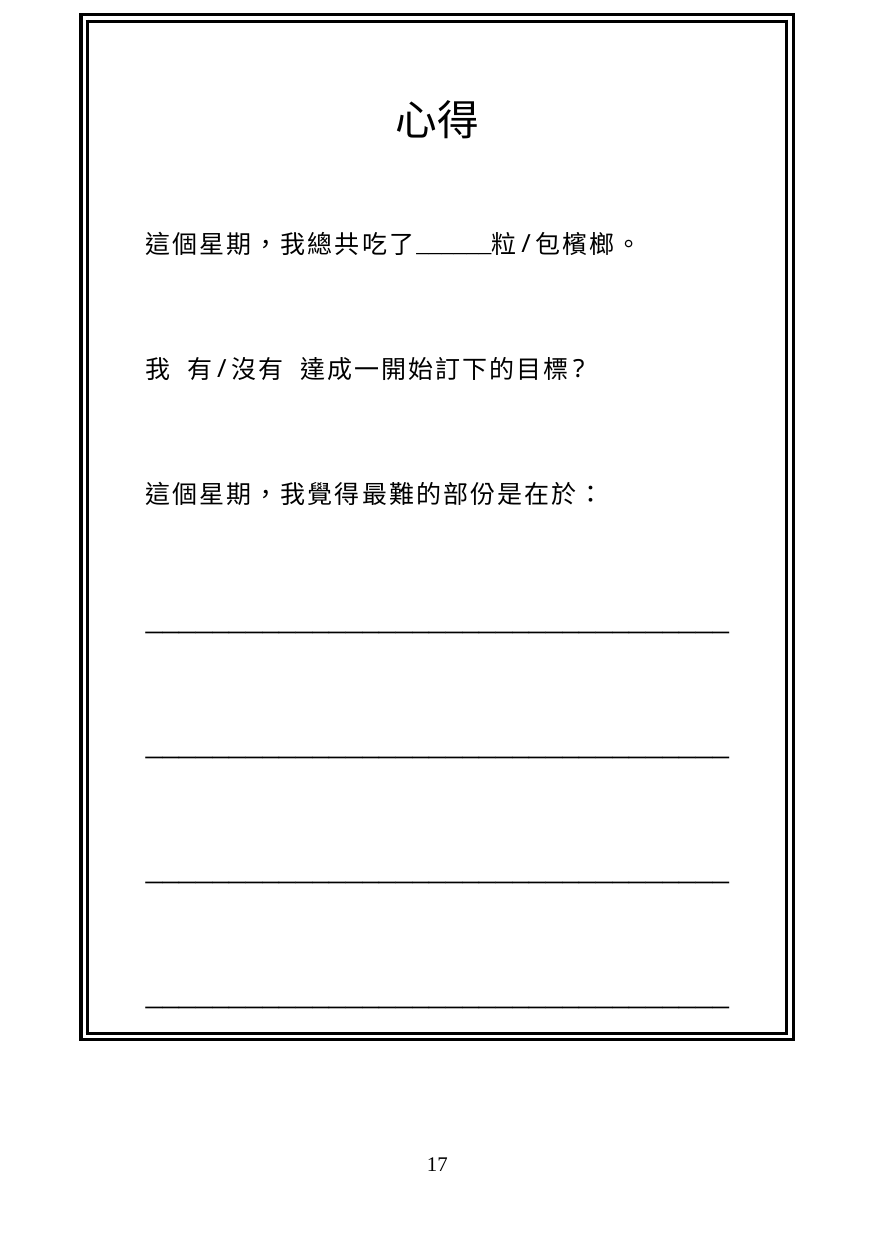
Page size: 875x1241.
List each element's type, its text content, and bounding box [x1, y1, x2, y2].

table_cell 心得 這個星期，我總共吃了______粒/包檳榔。 我 有/沒有 達成一開始訂下的目標? 這個星期，我覺得最難的部份是在於： ___________________________________ ___________________________________ ___________________________________ ___________________________________ [84, 16, 790, 1032]
